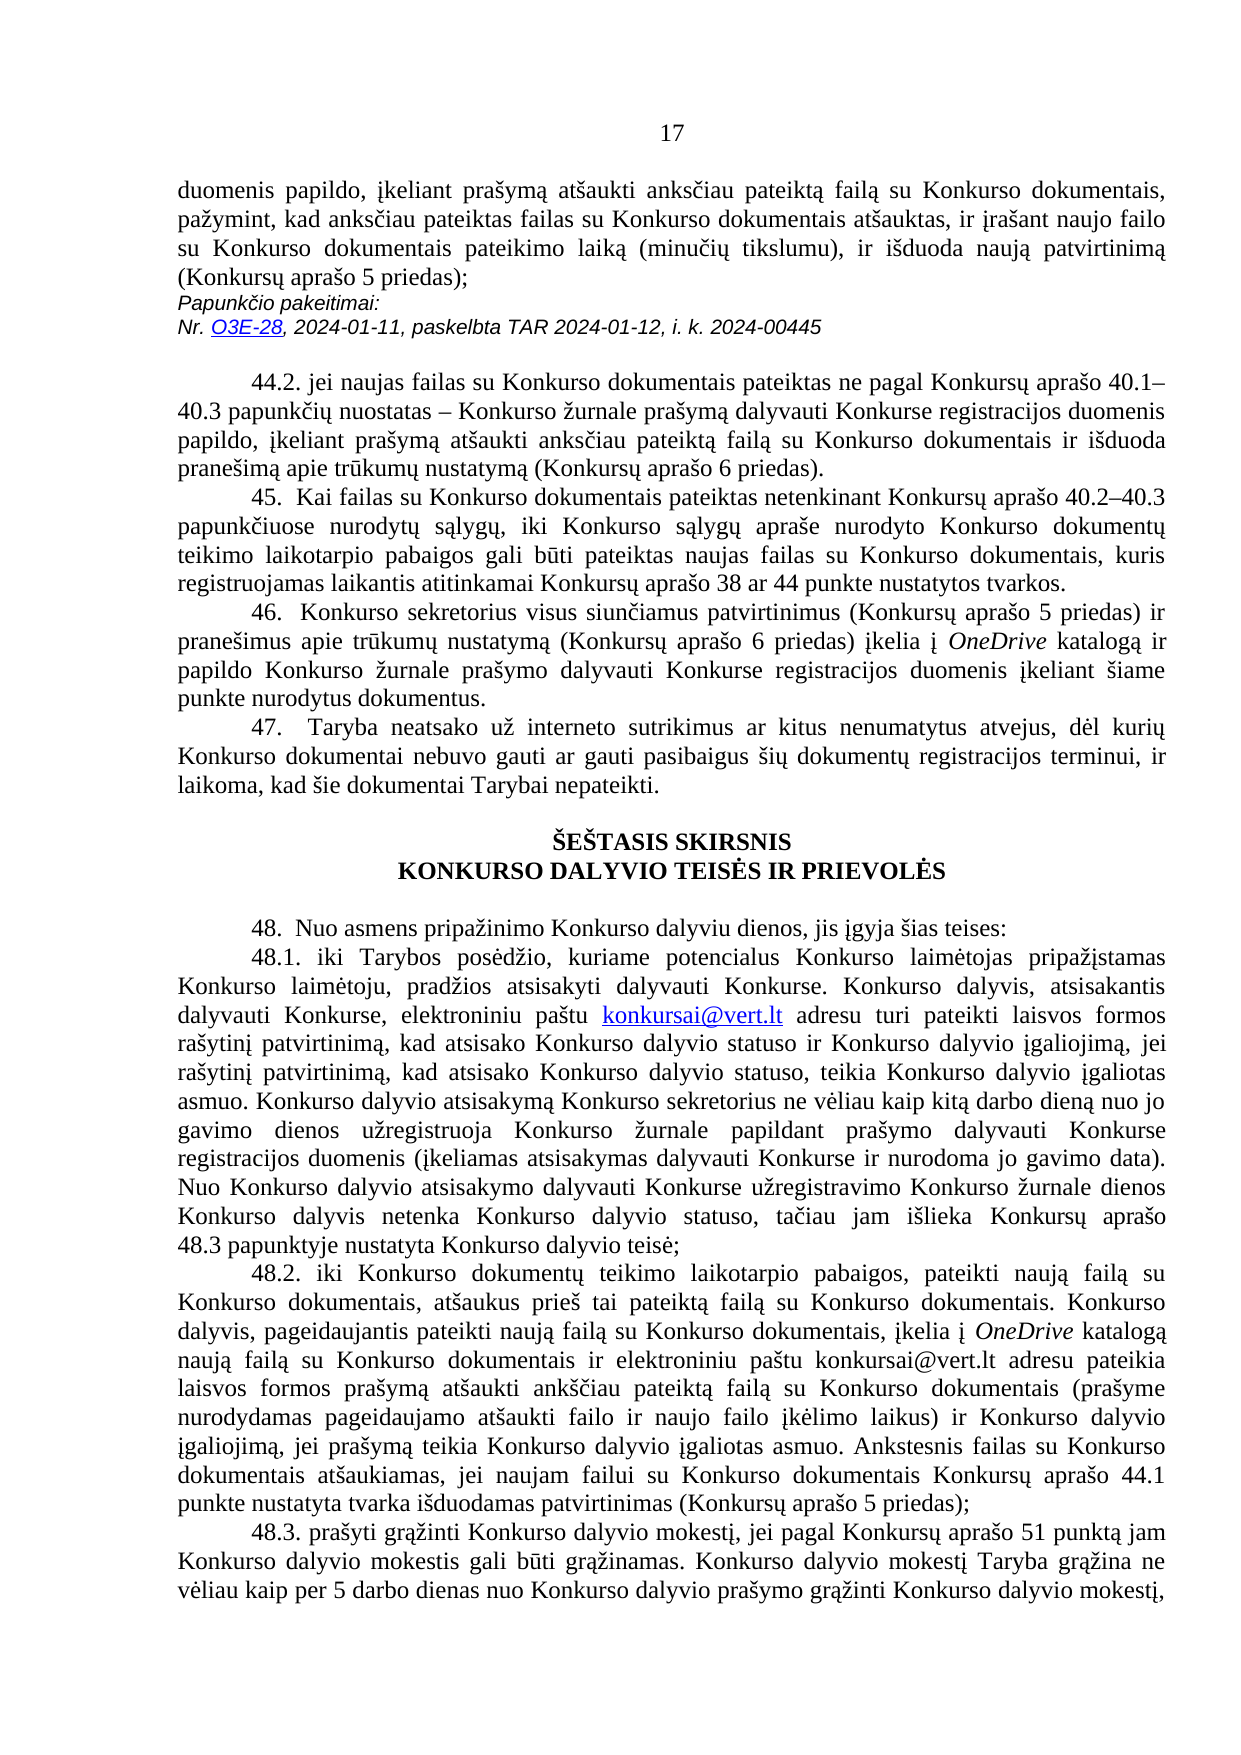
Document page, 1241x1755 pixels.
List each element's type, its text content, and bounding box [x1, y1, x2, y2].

text ŠEŠTASIS SKIRSNIS [177, 827, 1167, 856]
text 47. Taryba neatsako už interneto sutrikimus ar kitus nenumatytus atvejus, dėl kurių Konkurso dokumentai nebuvo gauti ar gauti pasibaigus šių dokumentų registracijos terminui, ir laikoma, kad šie dokumentai Tarybai nepateikti. [177, 712, 1167, 798]
text 48.3. prašyti grąžinti Konkurso dalyvio mokestį, jei pagal Konkursų aprašo 51 punktą jam Konkurso dalyvio mokestis gali būti grąžinamas. Konkurso dalyvio mokestį Taryba grąžina ne vėliau kaip per 5 darbo dienas nuo Konkurso dalyvio prašymo grąžinti Konkurso dalyvio mokestį, [177, 1517, 1167, 1603]
text duomenis papildo, įkeliant prašymą atšaukti anksčiau pateiktą failą su Konkurso dokumentais, pažymint, kad anksčiau pateiktas failas su Konkurso dokumentais atšauktas, ir įrašant naujo failo su Konkurso dokumentais pateikimo laiką (minučių tikslumu), ir išduoda naują patvirtinimą (Konkursų aprašo 5 priedas); [177, 176, 1167, 291]
text Papunkčio pakeitimai: [177, 291, 1167, 314]
text 45. Kai failas su Konkurso dokumentais pateiktas netenkinant Konkursų aprašo 40.2–40.3 papunkčiuose nurodytų sąlygų, iki Konkurso sąlygų apraše nurodyto Konkurso dokumentų teikimo laikotarpio pabaigos gali būti pateiktas naujas failas su Konkurso dokumentais, kuris registruojamas laikantis atitinkamai Konkursų aprašo 38 ar 44 punkte nustatytos tvarkos. [177, 482, 1167, 597]
text 48.1. iki Tarybos posėdžio, kuriame potencialus Konkurso laimėtojas pripažįstamas Konkurso laimėtoju, pradžios atsisakyti dalyvauti Konkurse. Konkurso dalyvis, atsisakantis dalyvauti Konkurse, elektroniniu paštu konkursai@vert.lt adresu turi pateikti laisvos formos rašytinį patvirtinimą, kad atsisako Konkurso dalyvio statuso ir Konkurso dalyvio įgaliojimą, jei rašytinį patvirtinimą, kad atsisako Konkurso dalyvio statuso, teikia Konkurso dalyvio įgaliotas asmuo. Konkurso dalyvio atsisakymą Konkurso sekretorius ne vėliau kaip kitą darbo dieną nuo jo gavimo dienos užregistruoja Konkurso žurnale papildant prašymo dalyvauti Konkurse registracijos duomenis (įkeliamas atsisakymas dalyvauti Konkurse ir nurodoma jo gavimo data). Nuo Konkurso dalyvio atsisakymo dalyvauti Konkurse užregistravimo Konkurso žurnale dienos Konkurso dalyvis netenka Konkurso dalyvio statuso, tačiau jam išlieka Konkursų aprašo 48.3 papunktyje nustatyta Konkurso dalyvio teisė; [177, 942, 1167, 1258]
text KONKURSO DALYVIO TEISĖS IR PRIEVOLĖS [177, 856, 1167, 885]
text 48.2. iki Konkurso dokumentų teikimo laikotarpio pabaigos, pateikti naują failą su Konkurso dokumentais, atšaukus prieš tai pateiktą failą su Konkurso dokumentais. Konkurso dalyvis, pageidaujantis pateikti naują failą su Konkurso dokumentais, įkelia į OneDrive katalogą naują failą su Konkurso dokumentais ir elektroniniu paštu konkursai@vert.lt adresu pateikia laisvos formos prašymą atšaukti ankščiau pateiktą failą su Konkurso dokumentais (prašyme nurodydamas pageidaujamo atšaukti failo ir naujo failo įkėlimo laikus) ir Konkurso dalyvio įgaliojimą, jei prašymą teikia Konkurso dalyvio įgaliotas asmuo. Ankstesnis failas su Konkurso dokumentais atšaukiamas, jei naujam failui su Konkurso dokumentais Konkursų aprašo 44.1 punkte nustatyta tvarka išduodamas patvirtinimas (Konkursų aprašo 5 priedas); [177, 1258, 1167, 1517]
text 48. Nuo asmens pripažinimo Konkurso dalyviu dienos, jis įgyja šias teises: [177, 913, 1167, 942]
text 44.2. jei naujas failas su Konkurso dokumentais pateiktas ne pagal Konkursų aprašo 40.1–40.3 papunkčių nuostatas – Konkurso žurnale prašymą dalyvauti Konkurse registracijos duomenis papildo, įkeliant prašymą atšaukti anksčiau pateiktą failą su Konkurso dokumentais ir išduoda pranešimą apie trūkumų nustatymą (Konkursų aprašo 6 priedas). [177, 367, 1167, 482]
text 46. Konkurso sekretorius visus siunčiamus patvirtinimus (Konkursų aprašo 5 priedas) ir pranešimus apie trūkumų nustatymą (Konkursų aprašo 6 priedas) įkelia į OneDrive katalogą ir papildo Konkurso žurnale prašymo dalyvauti Konkurse registracijos duomenis įkeliant šiame punkte nurodytus dokumentus. [177, 597, 1167, 712]
text Nr. O3E-28, 2024-01-11, paskelbta TAR 2024-01-12, i. k. 2024-00445 [177, 314, 1167, 338]
